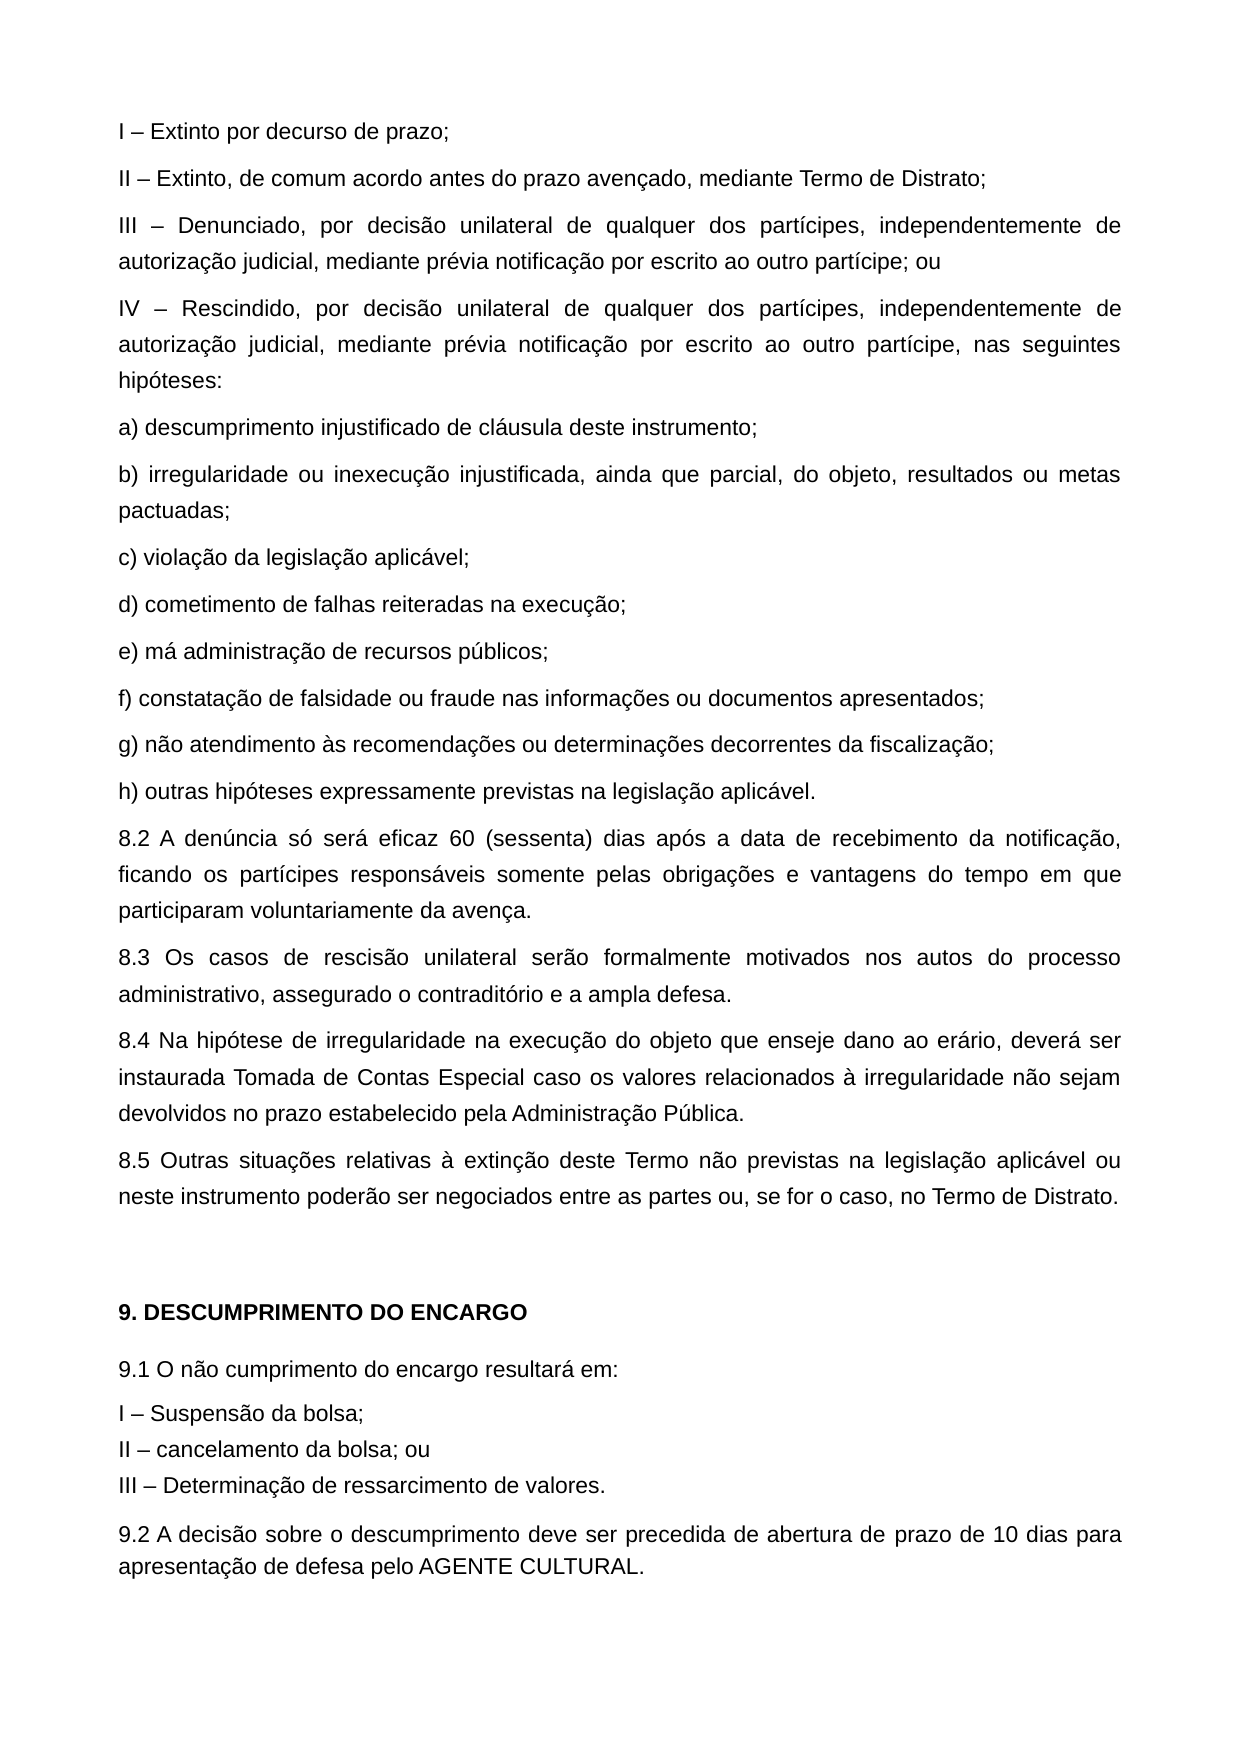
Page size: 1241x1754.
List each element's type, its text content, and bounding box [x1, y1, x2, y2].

text 9.1 O não cumprimento do encargo resultará em: [118, 1356, 1122, 1382]
text e) má administração de recursos públicos; [118, 638, 1122, 664]
text I – Suspensão da bolsa; [118, 1400, 1122, 1426]
text d) cometimento de falhas reiteradas na execução; [118, 591, 1122, 617]
text 8.2 A denúncia só será eficaz 60 (sessenta) dias após a data de recebimento da notificação, ficando os partícipes responsáveis somente pelas obrigações e vantagens do tempo em que participaram voluntariamente da avença. [118, 825, 1122, 924]
text 9. DESCUMPRIMENTO DO ENCARGO [118, 1299, 1122, 1325]
text 8.5 Outras situações relativas à extinção deste Termo não previstas na legislação aplicável ou neste instrumento poderão ser negociados entre as partes ou, se for o caso, no Termo de Distrato. [118, 1147, 1122, 1209]
text III – Denunciado, por decisão unilateral de qualquer dos partícipes, independentemente de autorização judicial, mediante prévia notificação por escrito ao outro partícipe; ou [118, 212, 1122, 274]
text a) descumprimento injustificado de cláusula deste instrumento; [118, 414, 1122, 441]
text I – Extinto por decurso de prazo; [118, 118, 1122, 144]
text 9.2 A decisão sobre o descumprimento deve ser precedida de abertura de prazo de 10 dias para apresentação de defesa pelo AGENTE CULTURAL. [118, 1521, 1122, 1579]
text c) violação da legislação aplicável; [118, 544, 1122, 571]
text b) irregularidade ou inexecução injustificada, ainda que parcial, do objeto, resultados ou metas pactuadas; [118, 461, 1122, 524]
text III – Determinação de ressarcimento de valores. [118, 1472, 1122, 1499]
text II – cancelamento da bolsa; ou [118, 1436, 1122, 1462]
text II – Extinto, de comum acordo antes do prazo avençado, mediante Termo de Distrato; [118, 165, 1122, 191]
text g) não atendimento às recomendações ou determinações decorrentes da fiscalização; [118, 731, 1122, 758]
text h) outras hipóteses expressamente previstas na legislação aplicável. [118, 778, 1122, 804]
text 8.3 Os casos de rescisão unilateral serão formalmente motivados nos autos do processo administrativo, assegurado o contraditório e a ampla defesa. [118, 944, 1122, 1007]
text 8.4 Na hipótese de irregularidade na execução do objeto que enseje dano ao erário, deverá ser instaurada Tomada de Contas Especial caso os valores relacionados à irregularidade não sejam devolvidos no prazo estabelecido pela Administração Pública. [118, 1027, 1122, 1126]
text IV – Rescindido, por decisão unilateral de qualquer dos partícipes, independentemente de autorização judicial, mediante prévia notificação por escrito ao outro partícipe, nas seguintes hipóteses: [118, 295, 1122, 394]
text f) constatação de falsidade ou fraude nas informações ou documentos apresentados; [118, 684, 1122, 711]
